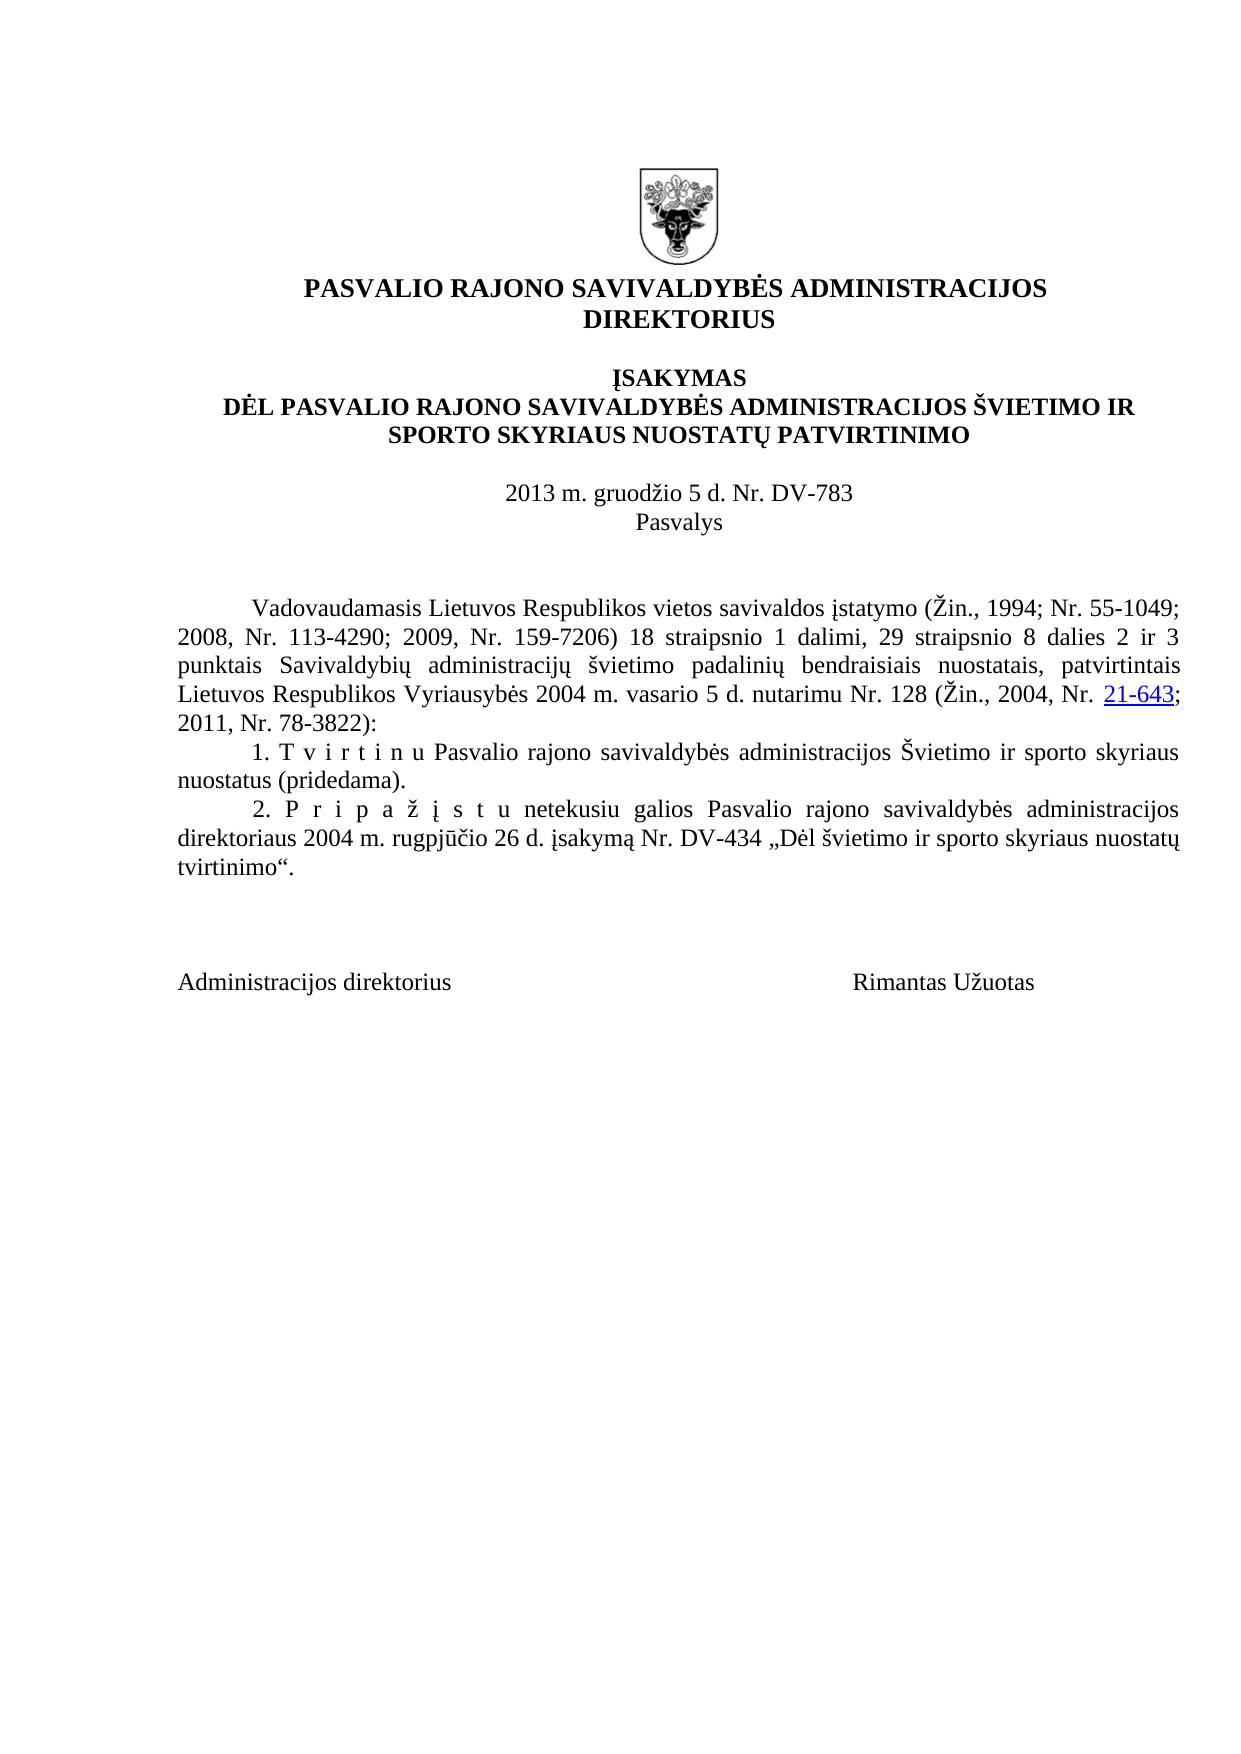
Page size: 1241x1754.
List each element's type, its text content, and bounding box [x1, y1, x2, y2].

text Administracijos direktorius Rimantas Užuotas [177, 967, 1181, 995]
text įsakymas [177, 363, 1181, 392]
text DĖL PASVALIO RAJONO SAVIVALDYBĖS ADMINISTRACIJOS ŠVIETIMO IR SPORTO SKYRIAUS NUOSTATŲ PATVIRTINIMO [177, 392, 1181, 449]
text 2. P r i p a ž į s t u netekusiu galios Pasvalio rajono savivaldybės administracijos direktoriaus 2004 m. rugpjūčio 26 d. įsakymą Nr. DV-434 „Dėl švietimo ir sporto skyriaus nuostatų tvirtinimo“. [177, 794, 1181, 880]
text Vadovaudamasis Lietuvos Respublikos vietos savivaldos įstatymo (Žin., 1994; Nr. 55-1049; 2008, Nr. 113-4290; 2009, Nr. 159-7206) 18 straipsnio 1 dalimi, 29 straipsnio 8 dalies 2 ir 3 punktais Savivaldybių administracijų švietimo padalinių bendraisiais nuostatais, patvirtintais Lietuvos Respublikos Vyriausybės 2004 m. vasario 5 d. nutarimu Nr. 128 (Žin., 2004, Nr. 21-643; 2011, Nr. 78-3822): [177, 593, 1181, 737]
text 2013 m. gruodžio 5 d. Nr. DV-783 [177, 478, 1181, 507]
text Pasvalys [177, 507, 1181, 535]
text 1. T v i r t i n u Pasvalio rajono savivaldybės administracijos Švietimo ir sporto skyriaus nuostatus (pridedama). [177, 737, 1181, 794]
text Pasvalio rajono savivaldybės administracijos [177, 272, 1181, 303]
text direktorius [177, 303, 1181, 334]
